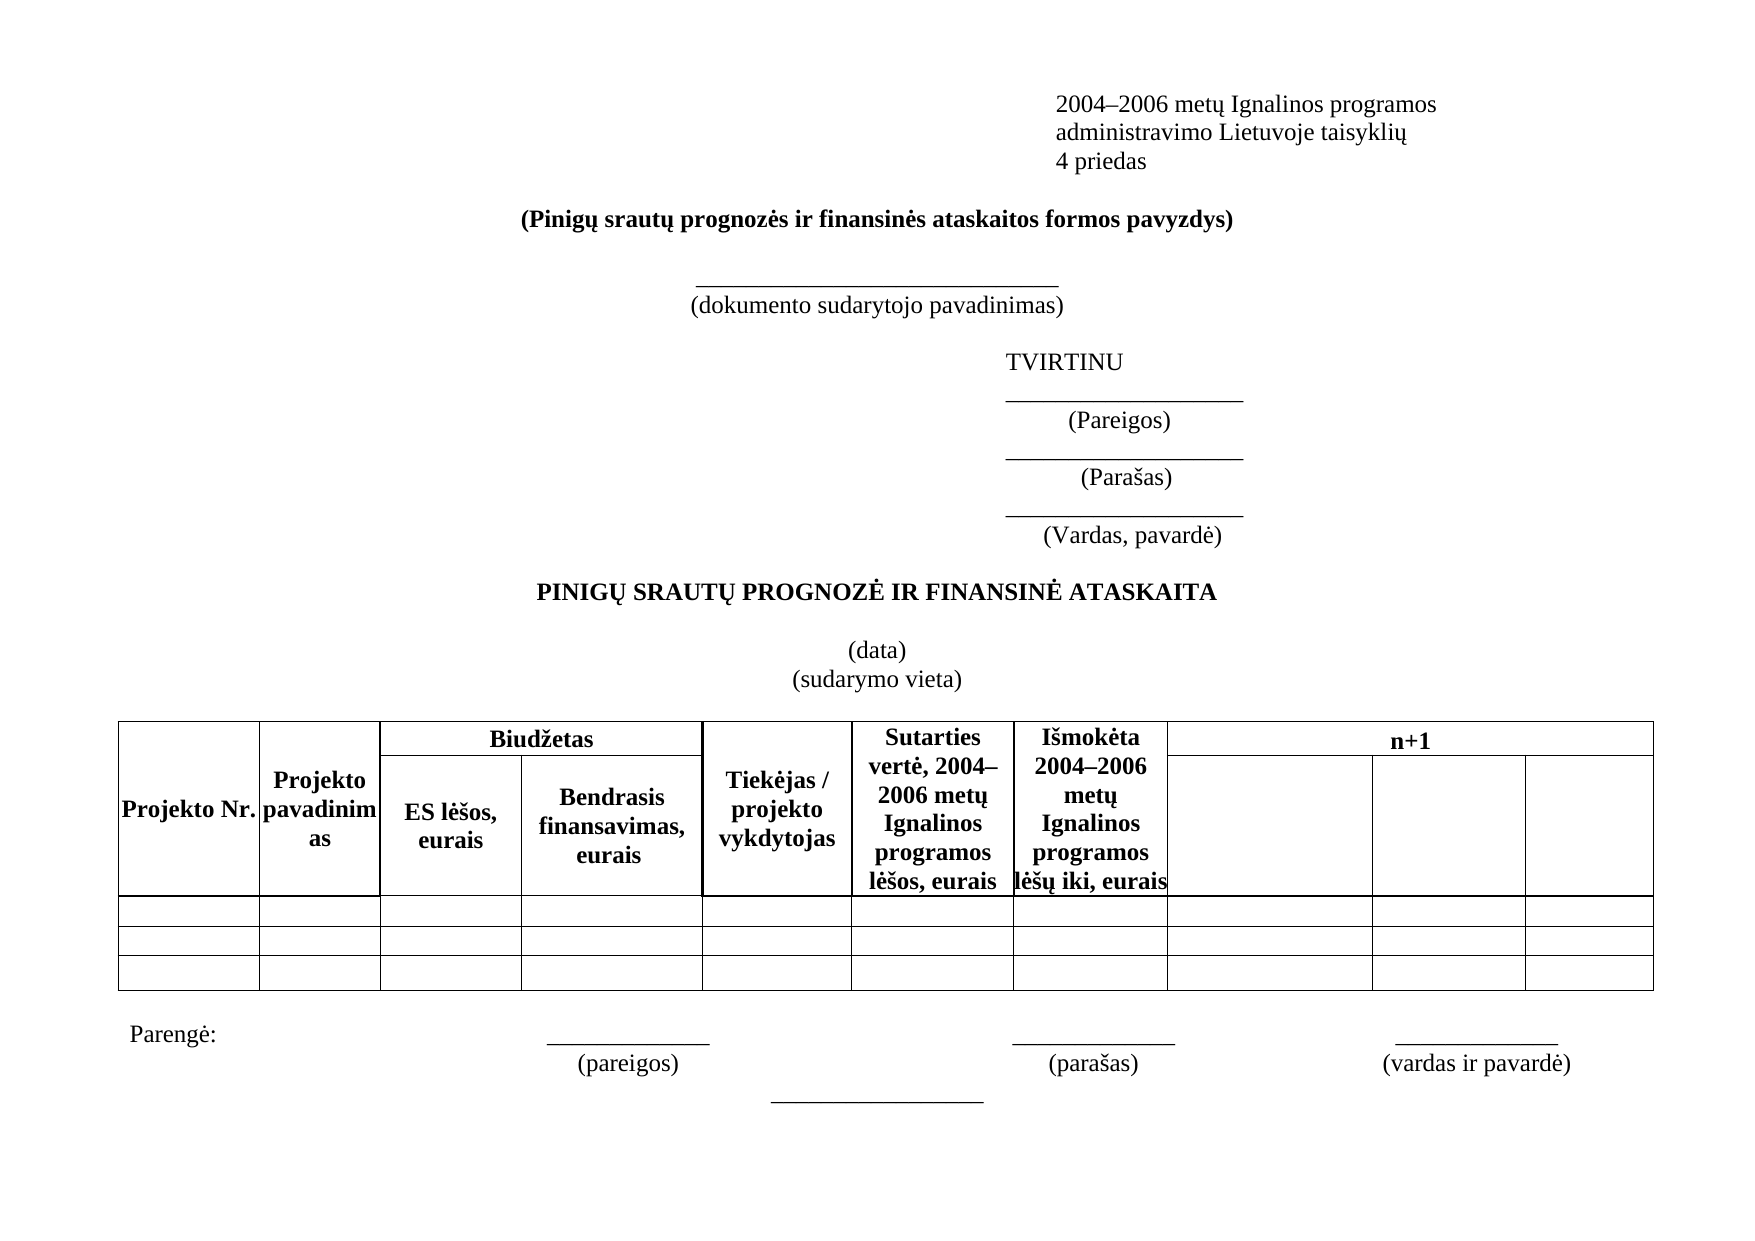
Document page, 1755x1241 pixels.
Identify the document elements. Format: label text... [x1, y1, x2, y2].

table_header Biudžetas [381, 722, 701, 754]
table_cell [522, 927, 702, 955]
text ___________________ [1006, 491, 1636, 520]
table_cell [1168, 956, 1372, 990]
table_header Sutarties vertė, 2004–2006 metų Ignalinos programos lėšos, eurais [853, 722, 1013, 895]
text _________________ [118, 1077, 1636, 1106]
table_cell [1168, 897, 1372, 926]
text (Pinigų srautų prognozės ir finansinės ataskaitos formos pavyzdys) [118, 204, 1636, 232]
table_cell [703, 897, 851, 926]
text pinigų srautų prognozė ir finansinė ataskaita [118, 577, 1636, 606]
table_cell [119, 927, 259, 955]
table_cell [1168, 927, 1372, 955]
text 2004–2006 metų Ignalinos programos [1056, 89, 1636, 117]
table_cell [381, 896, 521, 926]
table_cell ES lėšos, eurais [381, 756, 521, 895]
table_cell [1014, 956, 1167, 990]
table_cell [1373, 897, 1525, 926]
table_cell [703, 927, 851, 955]
table_cell [260, 927, 380, 955]
table_cell [260, 897, 380, 926]
table_cell [703, 956, 851, 990]
table_cell [852, 956, 1013, 990]
table_cell [522, 896, 702, 926]
table_cell [522, 956, 702, 990]
table_cell [1373, 956, 1525, 990]
text TVIRTINU [1006, 347, 1636, 376]
table_header _____________ (vardas ir pavardė) [1270, 1020, 1653, 1077]
table_header _____________ (pareigos) [340, 1020, 887, 1077]
table_cell [260, 956, 380, 990]
table_header Tiekėjas / projekto vykdytojas [704, 722, 851, 895]
table_cell [1526, 927, 1653, 955]
table_cell [381, 956, 521, 990]
text (data) [118, 635, 1636, 664]
table_cell [1014, 927, 1167, 955]
text (Parašas) [1081, 462, 1636, 491]
text 4 priedas [1056, 146, 1636, 175]
table_cell [119, 897, 259, 926]
table_cell [1526, 897, 1653, 926]
text ___________________ [1006, 434, 1636, 462]
table_cell [852, 927, 1013, 955]
table_header Projekto pavadinimas [260, 722, 379, 895]
table_cell [1168, 756, 1372, 895]
table_header Parengė: [118, 1020, 339, 1077]
table_cell [1014, 897, 1167, 926]
table_header n+1 [1168, 722, 1653, 754]
text _____________________________ [118, 261, 1636, 290]
text (Vardas, pavardė) [1043, 520, 1636, 549]
text (dokumento sudarytojo pavadinimas) [118, 290, 1636, 319]
text (Pareigos) [1068, 405, 1636, 434]
text ___________________ [1006, 376, 1636, 405]
table_cell [1526, 956, 1653, 990]
text administravimo Lietuvoje taisyklių [1056, 117, 1636, 146]
table_cell [1373, 756, 1525, 895]
table_cell [1526, 756, 1653, 895]
table_cell [119, 956, 259, 990]
table_header _____________ (parašas) [887, 1020, 1270, 1077]
text (sudarymo vieta) [118, 664, 1636, 692]
table_cell [852, 897, 1013, 926]
table_cell Bendrasis finansavimas, eurais [522, 756, 701, 895]
table_header Projekto Nr. [119, 722, 259, 895]
table_cell [1373, 927, 1525, 955]
table_header Išmokėta 2004–2006 metų Ignalinos programos lėšų iki, eurais [1015, 722, 1167, 895]
table_cell [381, 927, 521, 955]
